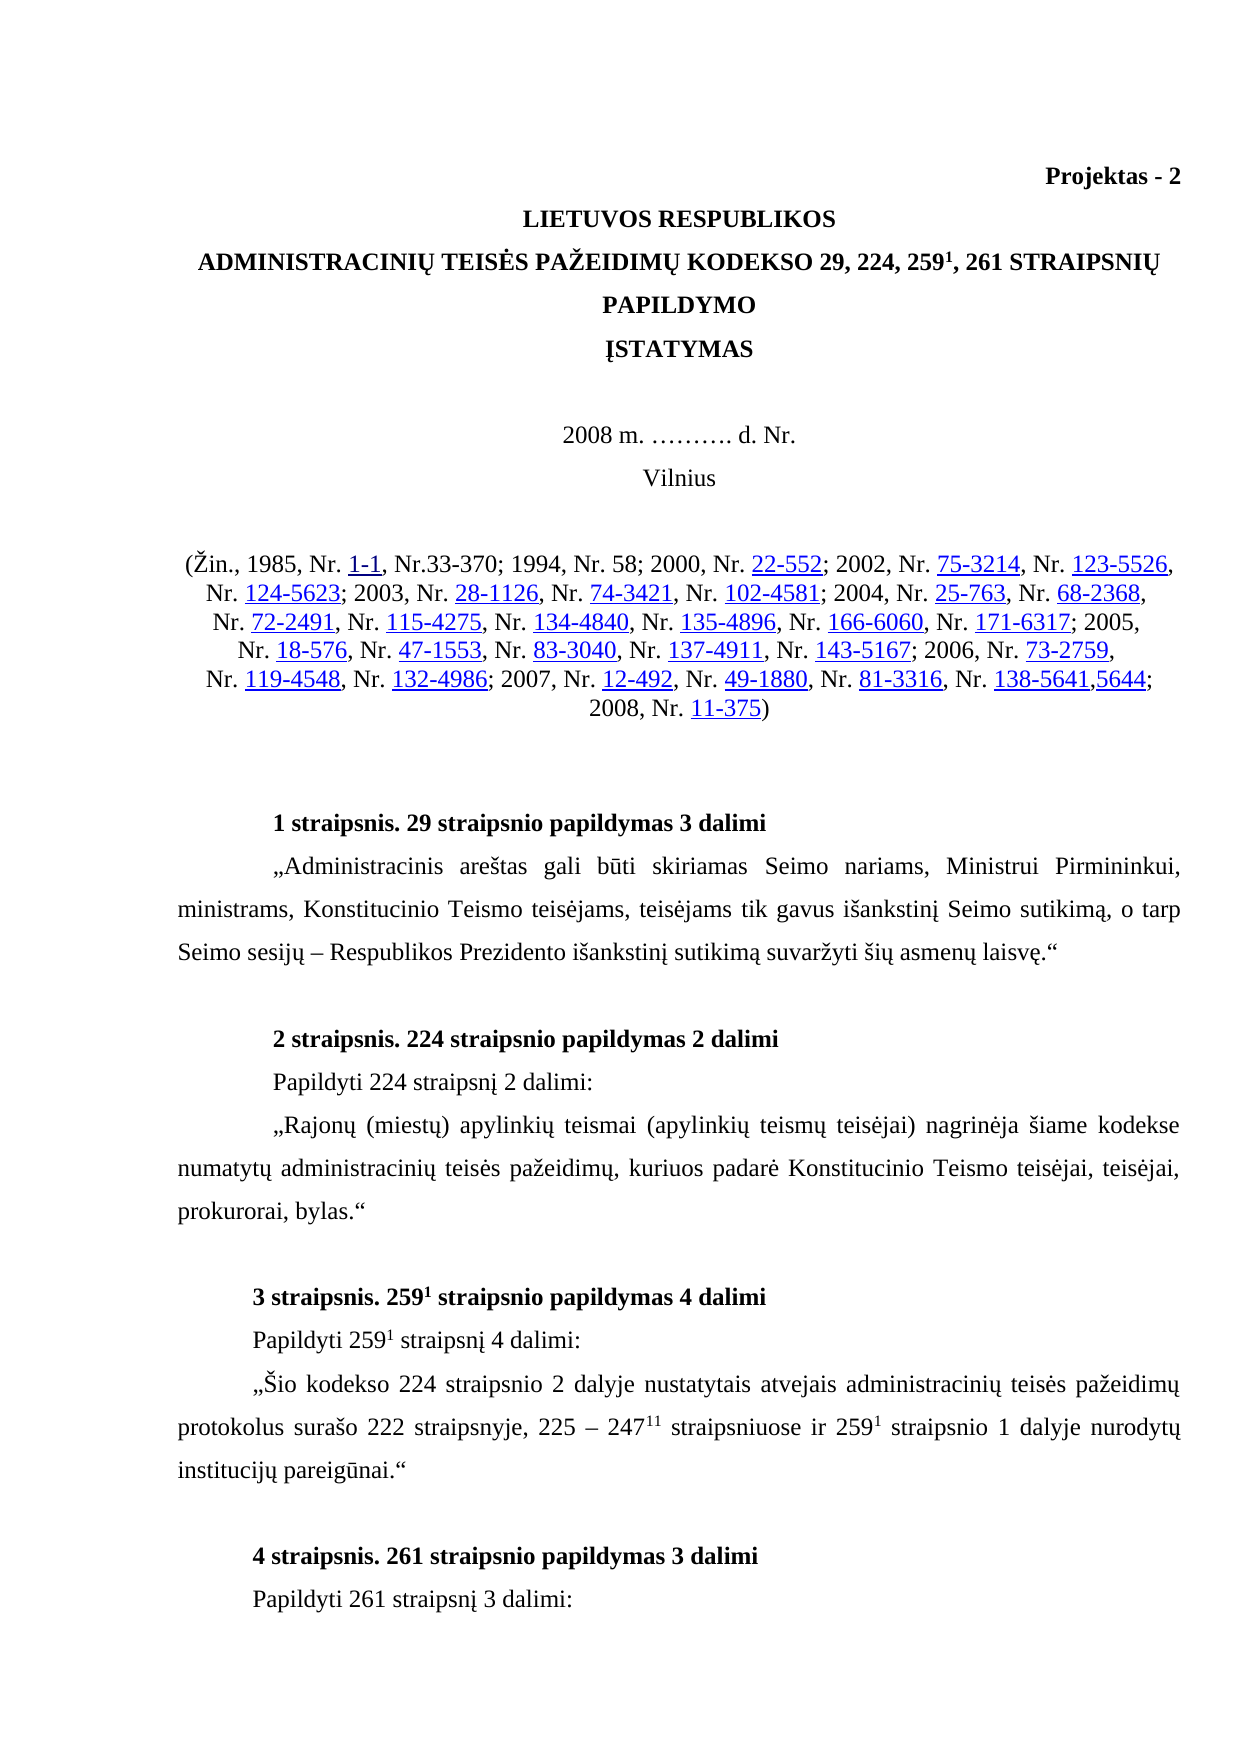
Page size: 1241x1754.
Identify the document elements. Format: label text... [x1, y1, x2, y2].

text Nr. 119-4548, Nr. 132-4986; 2007, Nr. 12-492, Nr. 49-1880, Nr. 81-3316, Nr. 138-5641,5644; 2008, Nr. 11-375) [177, 664, 1181, 722]
text Vilnius [177, 463, 1181, 492]
text Papildyti 261 straipsnį 3 dalimi: [177, 1584, 1181, 1613]
text 2008 m. ………. d. Nr. [177, 420, 1181, 449]
text ADMINISTRACINIŲ TEISĖS PAŽEIDIMŲ KODEKSO 29, 224, 2591, 261 STRAIPSNIŲ PAPILDYMO [177, 247, 1181, 319]
text 2 straipsnis. 224 straipsnio papildymas 2 dalimi [177, 1024, 1181, 1052]
text Projektas - 2 [177, 161, 1181, 190]
text Papildyti 224 straipsnį 2 dalimi: [177, 1067, 1181, 1096]
text LIETUVOS RESPUBLIKOS [177, 204, 1181, 233]
text Nr. 18-576, Nr. 47-1553, Nr. 83-3040, Nr. 137-4911, Nr. 143-5167; 2006, Nr. 73-2759, [177, 636, 1181, 664]
text „Administracinis areštas gali būti skiriamas Seimo nariams, Ministrui Pirmininkui, ministrams, Konstitucinio Teismo teisėjams, teisėjams tik gavus išankstinį Seimo sutikimą, o tarp Seimo sesijų – Respublikos Prezidento išankstinį sutikimą suvaržyti šių asmenų laisvę.“ [177, 851, 1181, 966]
text 1 straipsnis. 29 straipsnio papildymas 3 dalimi [177, 808, 1181, 837]
text Nr. 72-2491, Nr. 115-4275, Nr. 134-4840, Nr. 135-4896, Nr. 166-6060, Nr. 171-6317; 2005, [177, 607, 1181, 636]
text „Šio kodekso 224 straipsnio 2 dalyje nustatytais atvejais administracinių teisės pažeidimų protokolus surašo 222 straipsnyje, 225 – 24711 straipsniuose ir 2591 straipsnio 1 dalyje nurodytų institucijų pareigūnai.“ [177, 1369, 1181, 1484]
text ĮSTATYMAS [177, 334, 1181, 362]
text (Žin., 1985, Nr. 1-1, Nr.33-370; 1994, Nr. 58; 2000, Nr. 22-552; 2002, Nr. 75-3214, Nr. 123-5526, Nr. 124-5623; 2003, Nr. 28-1126, Nr. 74-3421, Nr. 102-4581; 2004, Nr. 25-763, Nr. 68-2368, [177, 549, 1181, 607]
text 4 straipsnis. 261 straipsnio papildymas 3 dalimi [177, 1541, 1181, 1570]
text Papildyti 2591 straipsnį 4 dalimi: [177, 1326, 1181, 1354]
text 3 straipsnis. 2591 straipsnio papildymas 4 dalimi [177, 1282, 1181, 1311]
text „Rajonų (miestų) apylinkių teismai (apylinkių teismų teisėjai) nagrinėja šiame kodekse numatytų administracinių teisės pažeidimų, kuriuos padarė Konstitucinio Teismo teisėjai, teisėjai, prokurorai, bylas.“ [177, 1110, 1181, 1225]
